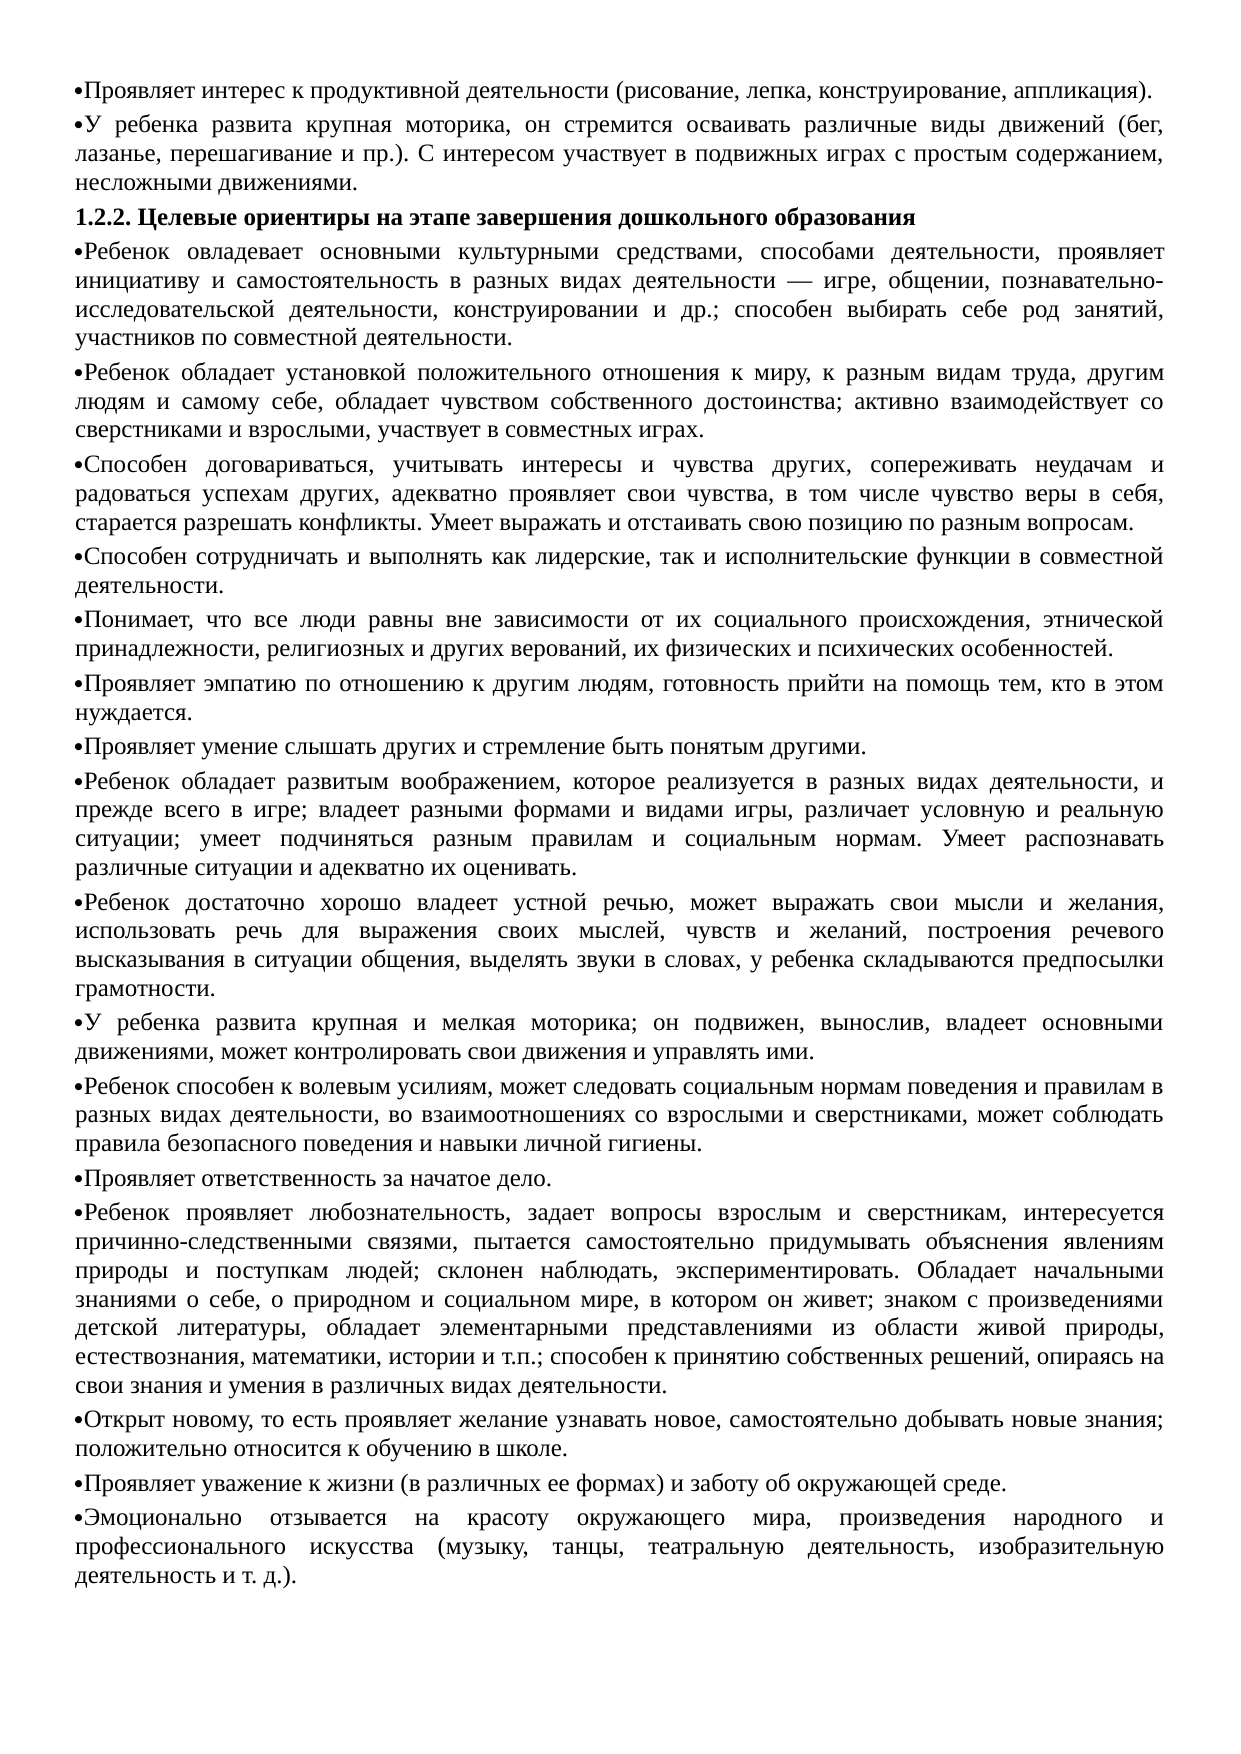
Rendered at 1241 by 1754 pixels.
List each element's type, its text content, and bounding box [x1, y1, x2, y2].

list Ребенок способен к волевым усилиям, может следовать социальным нормам поведения и правилам в разных видах деятельности, во взаимоотношениях со взрослыми и сверстниками, может соблюдать правила безопасного поведения и навыки личной гигиены. [75, 1071, 1165, 1157]
list Проявляет ответственность за начатое дело. [75, 1163, 1165, 1192]
list Проявляет умение слышать других и стремление быть понятым другими. [75, 731, 1165, 760]
text 1.2.2. Целевые ориентиры на этапе завершения дошкольного образования [75, 202, 1165, 230]
list Ребенок достаточно хорошо владеет устной речью, может выражать свои мысли и желания, использовать речь для выражения своих мыслей, чувств и желаний, построения речевого высказывания в ситуации общения, выделять звуки в словах, у ребенка складываются предпосылки грамотности. [75, 887, 1165, 1002]
list Эмоционально отзывается на красоту окружающего мира, произведения народного и профессионального искусства (музыку, танцы, театральную деятельность, изобразительную деятельность и т. д.). [75, 1502, 1165, 1589]
list Способен сотрудничать и выполнять как лидерские, так и исполнительские функции в совместной деятельности. [75, 541, 1165, 599]
list Открыт новому, то есть проявляет желание узнавать новое, самостоятельно добывать новые знания; положительно относится к обучению в школе. [75, 1404, 1165, 1462]
list У ребенка развита крупная моторика, он стремится осваивать различные виды движений (бег, лазанье, перешагивание и пр.). С интересом участвует в подвижных играх с простым содержанием, несложными движениями. [75, 109, 1165, 196]
list Проявляет уважение к жизни (в различных ее формах) и заботу об окружающей среде. [75, 1468, 1165, 1497]
list Проявляет интерес к продуктивной деятельности (рисование, лепка, конструирование, аппликация). [75, 75, 1165, 104]
list Способен договариваться, учитывать интересы и чувства других, сопереживать неудачам и радоваться успехам других, адекватно проявляет свои чувства, в том числе чувство веры в себя, старается разрешать конфликты. Умеет выражать и отстаивать свою позицию по разным вопросам. [75, 449, 1165, 535]
list Ребенок проявляет любознательность, задает вопросы взрослым и сверстникам, интересуется причинно-следственными связями, пытается самостоятельно придумывать объяснения явлениям природы и поступкам людей; склонен наблюдать, экспериментировать. Обладает начальными знаниями о себе, о природном и социальном мире, в котором он живет; знаком с произведениями детской литературы, обладает элементарными представлениями из области живой природы, естествознания, математики, истории и т.п.; способен к принятию собственных решений, опираясь на свои знания и умения в различных видах деятельности. [75, 1197, 1165, 1399]
list У ребенка развита крупная и мелкая моторика; он подвижен, вынослив, владеет основными движениями, может контролировать свои движения и управлять ими. [75, 1007, 1165, 1065]
list Ребенок обладает развитым воображением, которое реализуется в разных видах деятельности, и прежде всего в игре; владеет разными формами и видами игры, различает условную и реальную ситуации; умеет подчиняться разным правилам и социальным нормам. Умеет распознавать различные ситуации и адекватно их оценивать. [75, 766, 1165, 881]
list Ребенок овладевает основными культурными средствами, способами деятельности, проявляет инициативу и самостоятельность в разных видах деятельности — игре, общении, познавательно-исследовательской деятельности, конструировании и др.; способен выбирать себе род занятий, участников по совместной деятельности. [75, 236, 1165, 351]
list Проявляет эмпатию по отношению к другим людям, готовность прийти на помощь тем, кто в этом нуждается. [75, 668, 1165, 725]
list Ребенок обладает установкой положительного отношения к миру, к разным видам труда, другим людям и самому себе, обладает чувством собственного достоинства; активно взаимодействует со сверстниками и взрослыми, участвует в совместных играх. [75, 357, 1165, 443]
list Понимает, что все люди равны вне зависимости от их социального происхождения, этнической принадлежности, религиозных и других верований, их физических и психических особенностей. [75, 604, 1165, 662]
